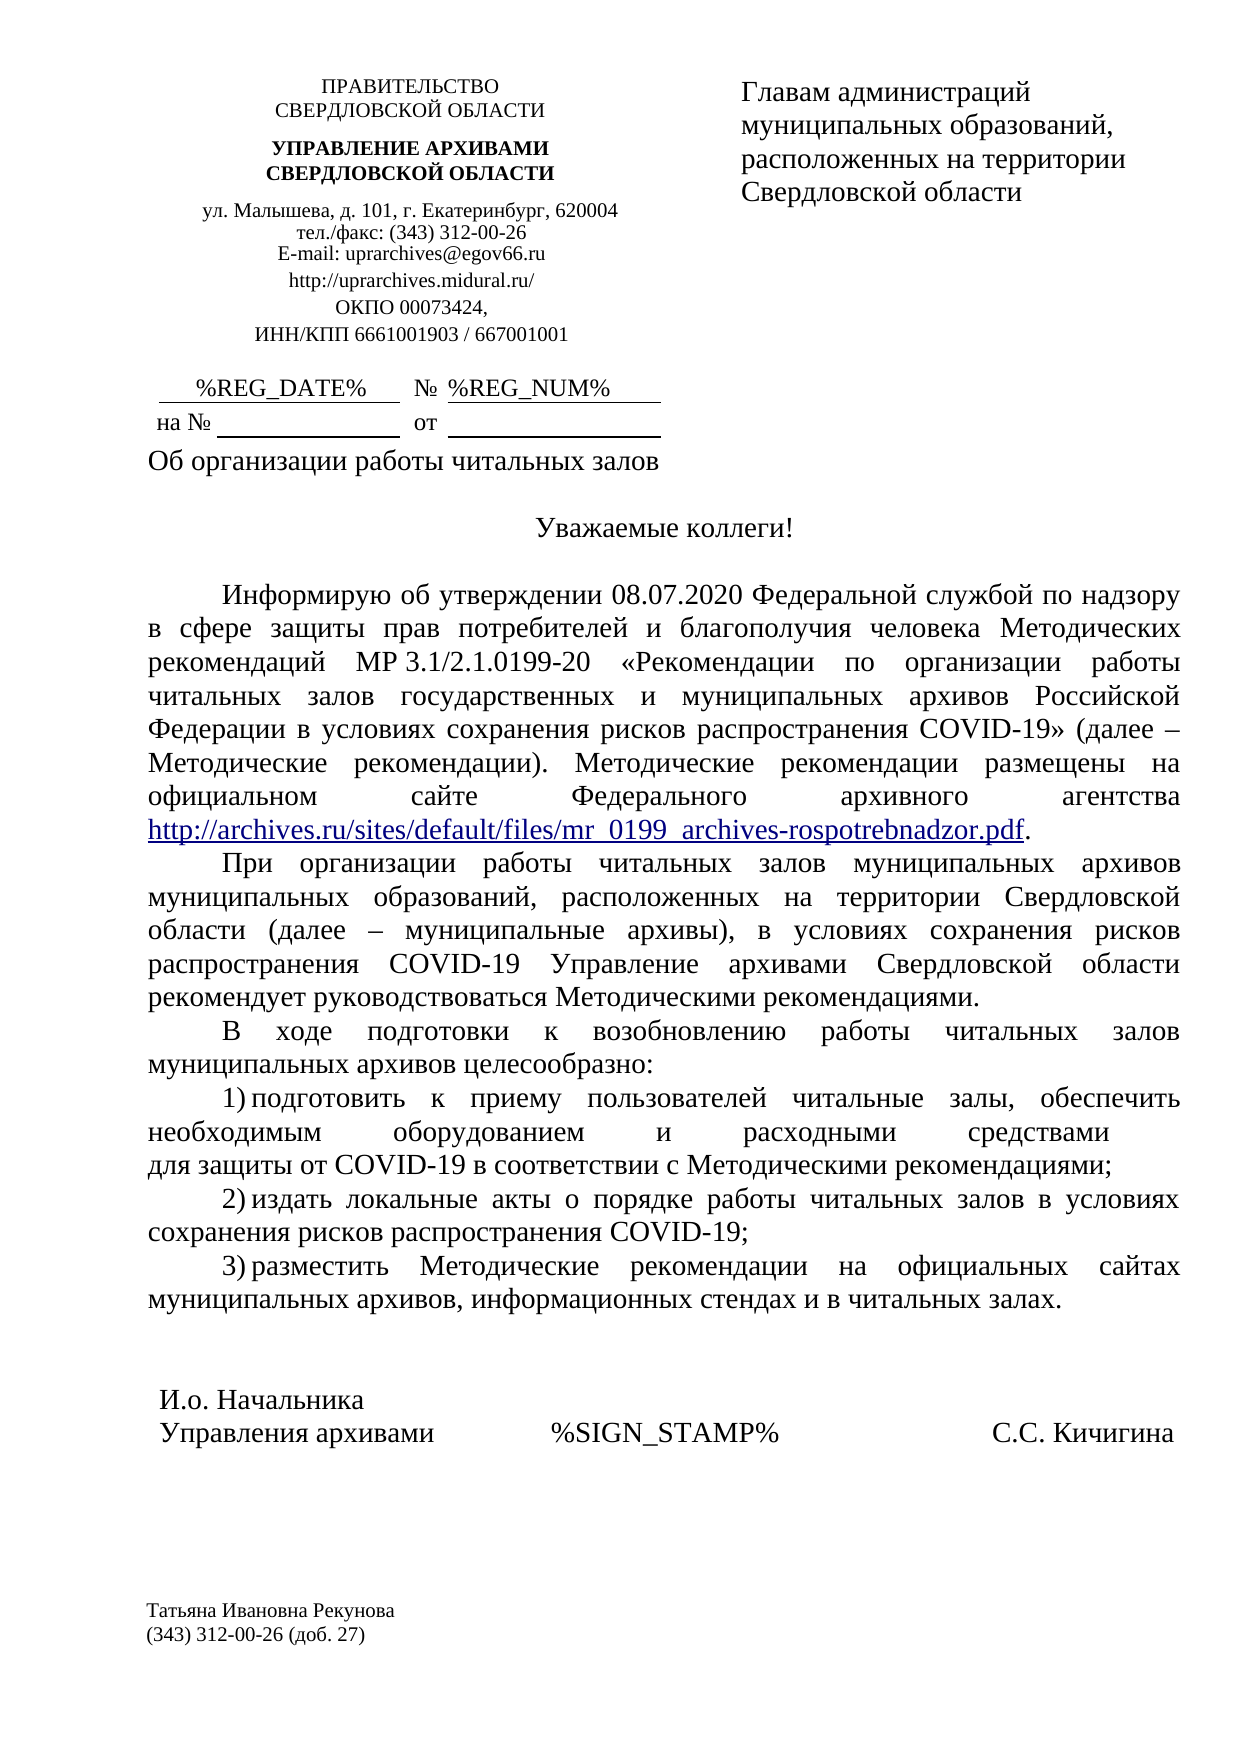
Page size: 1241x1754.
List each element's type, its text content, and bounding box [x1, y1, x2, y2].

table_header Главам администраций муниципальных образований, расположенных на территории Свердловской области [730, 74, 1211, 443]
table_header И.о. Начальника Управления архивами [144, 1382, 539, 1449]
text Уважаемые коллеги! [148, 510, 1181, 543]
table_header [672, 74, 729, 443]
table_header С.С. Кичигина [934, 1382, 1193, 1449]
text В ходе подготовки к возобновлению работы читальных залов муниципальных архивов целесообразно: [148, 1013, 1181, 1080]
text Об организации работы читальных залов [148, 443, 1181, 476]
table_header ПРАВИТЕЛЬСТВО СВЕРДЛОВСКОЙ ОБЛАСТИ УПРАВЛЕНИЕ АРХИВАМИ СВЕРДЛОВСКОЙ ОБЛАСТИ ул. Малышева, д. 101, г. Екатеринбург, 620004 тел./факс: (343) 312-00-26 E-mail: uprarchives@egov66.ru http://uprarchives.midural.ru/ ОКПО 00073424, ИНН/КПП 6661001903 / 667001001 [148, 74, 672, 443]
table_cell на № [159, 403, 217, 436]
table_header %REG_DATE% [159, 366, 400, 402]
table_cell [217, 403, 400, 436]
list разместить Методические рекомендации на официальных сайтах муниципальных архивов, информационных стендах и в читальных залах. [148, 1248, 1181, 1315]
table_header %SIGN_STAMP% [539, 1382, 934, 1449]
text При организации работы читальных залов муниципальных архивов муниципальных образований, расположенных на территории Свердловской области (далее – муниципальные архивы), в условиях сохранения рисков распространения COVID-19 Управление архивами Свердловской области рекомендует руководствоваться Методическими рекомендациями. [148, 845, 1181, 1013]
table_header %REG_NUM% [448, 366, 661, 402]
list подготовить к приему пользователей читальные залы, обеспечить необходимым оборудованием и расходными средствами для защиты от COVID-19 в соответствии с Методическими рекомендациями; [148, 1080, 1181, 1181]
table_cell [448, 403, 661, 436]
table_cell от [400, 402, 448, 436]
list издать локальные акты о порядке работы читальных залов в условиях сохранения рисков распространения COVID-19; [148, 1181, 1181, 1248]
text Информирую об утверждении 08.07.2020 Федеральной службой по надзору в сфере защиты прав потребителей и благополучия человека Методических рекомендаций МР 3.1/2.1.0199-20 «Рекомендации по организации работы читальных залов государственных и муниципальных архивов Российской Федерации в условиях сохранения рисков распространения COVID-19» (далее – Методические рекомендации). Методические рекомендации размещены на официальном сайте Федерального архивного агентства http://archives.ru/sites/default/files/mr_0199_archives-rospotrebnadzor.pdf. [148, 577, 1181, 845]
table_header № [400, 366, 448, 402]
